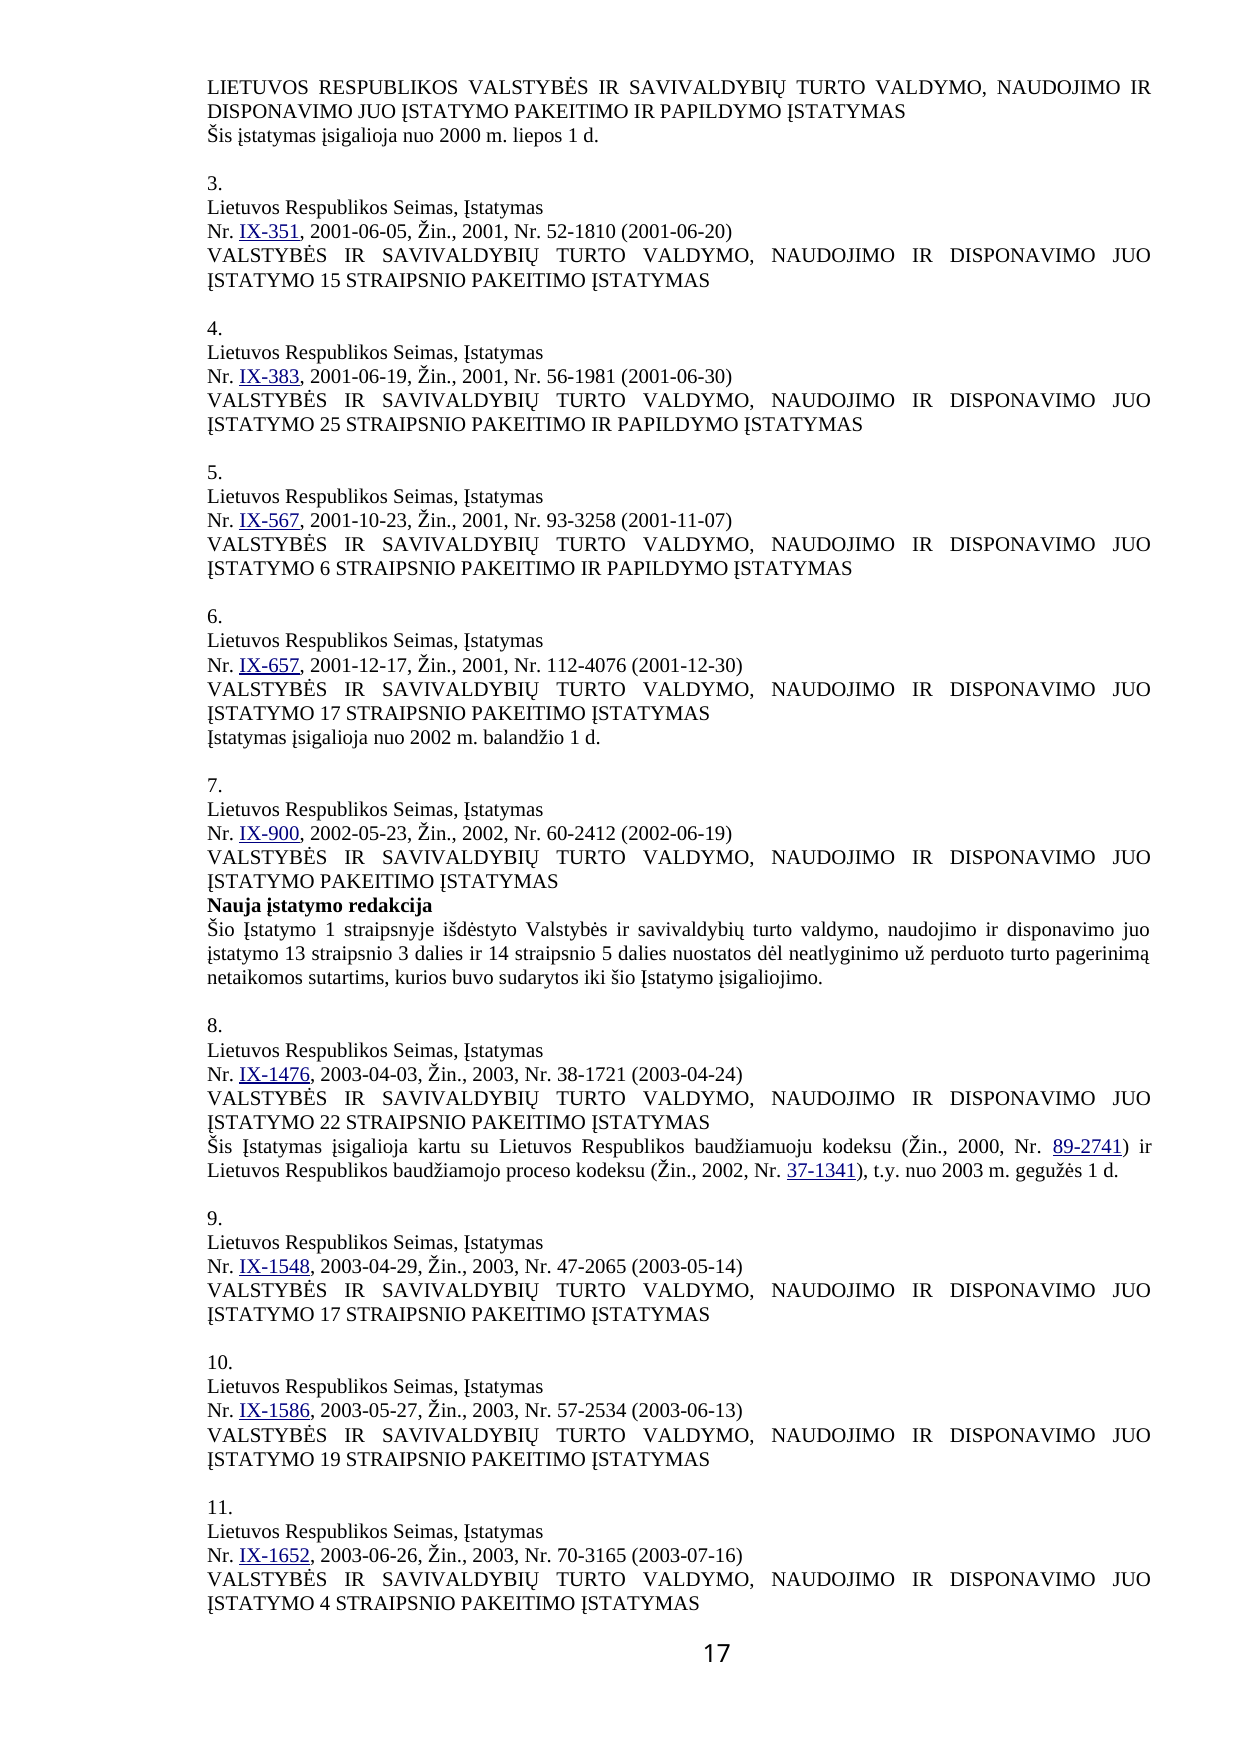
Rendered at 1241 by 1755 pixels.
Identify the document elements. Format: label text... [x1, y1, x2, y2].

text Šio Įstatymo 1 straipsnyje išdėstyto Valstybės ir savivaldybių turto valdymo, naudojimo ir disponavimo juo įstatymo 13 straipsnio 3 dalies ir 14 straipsnio 5 dalies nuostatos dėl neatlyginimo už perduoto turto pagerinimą netaikomos sutartims, kurios buvo sudarytos iki šio Įstatymo įsigaliojimo. [207, 917, 1152, 989]
text 3. [207, 171, 1152, 195]
text LIETUVOS RESPUBLIKOS VALSTYBĖS IR SAVIVALDYBIŲ TURTO VALDYMO, NAUDOJIMO IR DISPONAVIMO JUO ĮSTATYMO PAKEITIMO IR PAPILDYMO ĮSTATYMAS [207, 75, 1152, 123]
text Nr. IX-900, 2002-05-23, Žin., 2002, Nr. 60-2412 (2002-06-19) [207, 821, 1152, 845]
text Nauja įstatymo redakcija [207, 893, 1152, 917]
text VALSTYBĖS IR SAVIVALDYBIŲ TURTO VALDYMO, NAUDOJIMO IR DISPONAVIMO JUO ĮSTATYMO 25 STRAIPSNIO PAKEITIMO IR PAPILDYMO ĮSTATYMAS [207, 388, 1152, 436]
text Nr. IX-351, 2001-06-05, Žin., 2001, Nr. 52-1810 (2001-06-20) [207, 219, 1152, 243]
text Lietuvos Respublikos Seimas, Įstatymas [207, 1374, 1152, 1398]
text Lietuvos Respublikos Seimas, Įstatymas [207, 1037, 1152, 1062]
text 9. [207, 1206, 1152, 1230]
text Lietuvos Respublikos Seimas, Įstatymas [207, 1230, 1152, 1254]
text Nr. IX-657, 2001-12-17, Žin., 2001, Nr. 112-4076 (2001-12-30) [207, 652, 1152, 677]
text VALSTYBĖS IR SAVIVALDYBIŲ TURTO VALDYMO, NAUDOJIMO IR DISPONAVIMO JUO ĮSTATYMO 15 STRAIPSNIO PAKEITIMO ĮSTATYMAS [207, 243, 1152, 292]
text VALSTYBĖS IR SAVIVALDYBIŲ TURTO VALDYMO, NAUDOJIMO IR DISPONAVIMO JUO ĮSTATYMO 6 STRAIPSNIO PAKEITIMO IR PAPILDYMO ĮSTATYMAS [207, 532, 1152, 580]
text Nr. IX-1652, 2003-06-26, Žin., 2003, Nr. 70-3165 (2003-07-16) [207, 1543, 1152, 1567]
text Lietuvos Respublikos Seimas, Įstatymas [207, 1519, 1152, 1543]
text Lietuvos Respublikos Seimas, Įstatymas [207, 340, 1152, 364]
text Nr. IX-383, 2001-06-19, Žin., 2001, Nr. 56-1981 (2001-06-30) [207, 364, 1152, 388]
text VALSTYBĖS IR SAVIVALDYBIŲ TURTO VALDYMO, NAUDOJIMO IR DISPONAVIMO JUO ĮSTATYMO 22 STRAIPSNIO PAKEITIMO ĮSTATYMAS [207, 1086, 1152, 1134]
text 7. [207, 773, 1152, 797]
text VALSTYBĖS IR SAVIVALDYBIŲ TURTO VALDYMO, NAUDOJIMO IR DISPONAVIMO JUO ĮSTATYMO 19 STRAIPSNIO PAKEITIMO ĮSTATYMAS [207, 1422, 1152, 1471]
text 6. [207, 604, 1152, 628]
text Šis Įstatymas įsigalioja kartu su Lietuvos Respublikos baudžiamuoju kodeksu (Žin., 2000, Nr. 89-2741) ir Lietuvos Respublikos baudžiamojo proceso kodeksu (Žin., 2002, Nr. 37-1341), t.y. nuo 2003 m. gegužės 1 d. [207, 1134, 1152, 1182]
text 8. [207, 1013, 1152, 1037]
text Nr. IX-1548, 2003-04-29, Žin., 2003, Nr. 47-2065 (2003-05-14) [207, 1254, 1152, 1278]
text VALSTYBĖS IR SAVIVALDYBIŲ TURTO VALDYMO, NAUDOJIMO IR DISPONAVIMO JUO ĮSTATYMO 17 STRAIPSNIO PAKEITIMO ĮSTATYMAS [207, 1278, 1152, 1326]
text 11. [207, 1495, 1152, 1519]
text Šis įstatymas įsigalioja nuo 2000 m. liepos 1 d. [207, 123, 1152, 147]
text Lietuvos Respublikos Seimas, Įstatymas [207, 484, 1152, 508]
text VALSTYBĖS IR SAVIVALDYBIŲ TURTO VALDYMO, NAUDOJIMO IR DISPONAVIMO JUO ĮSTATYMO PAKEITIMO ĮSTATYMAS [207, 845, 1152, 893]
text Įstatymas įsigalioja nuo 2002 m. balandžio 1 d. [207, 725, 1152, 749]
text 4. [207, 316, 1152, 340]
text Nr. IX-1586, 2003-05-27, Žin., 2003, Nr. 57-2534 (2003-06-13) [207, 1398, 1152, 1422]
text 5. [207, 460, 1152, 484]
text Lietuvos Respublikos Seimas, Įstatymas [207, 628, 1152, 652]
text Nr. IX-1476, 2003-04-03, Žin., 2003, Nr. 38-1721 (2003-04-24) [207, 1062, 1152, 1086]
text Nr. IX-567, 2001-10-23, Žin., 2001, Nr. 93-3258 (2001-11-07) [207, 508, 1152, 532]
text Lietuvos Respublikos Seimas, Įstatymas [207, 195, 1152, 219]
text VALSTYBĖS IR SAVIVALDYBIŲ TURTO VALDYMO, NAUDOJIMO IR DISPONAVIMO JUO ĮSTATYMO 17 STRAIPSNIO PAKEITIMO ĮSTATYMAS [207, 677, 1152, 725]
text VALSTYBĖS IR SAVIVALDYBIŲ TURTO VALDYMO, NAUDOJIMO IR DISPONAVIMO JUO ĮSTATYMO 4 STRAIPSNIO PAKEITIMO ĮSTATYMAS [207, 1567, 1152, 1615]
text Lietuvos Respublikos Seimas, Įstatymas [207, 797, 1152, 821]
text 10. [207, 1350, 1152, 1374]
